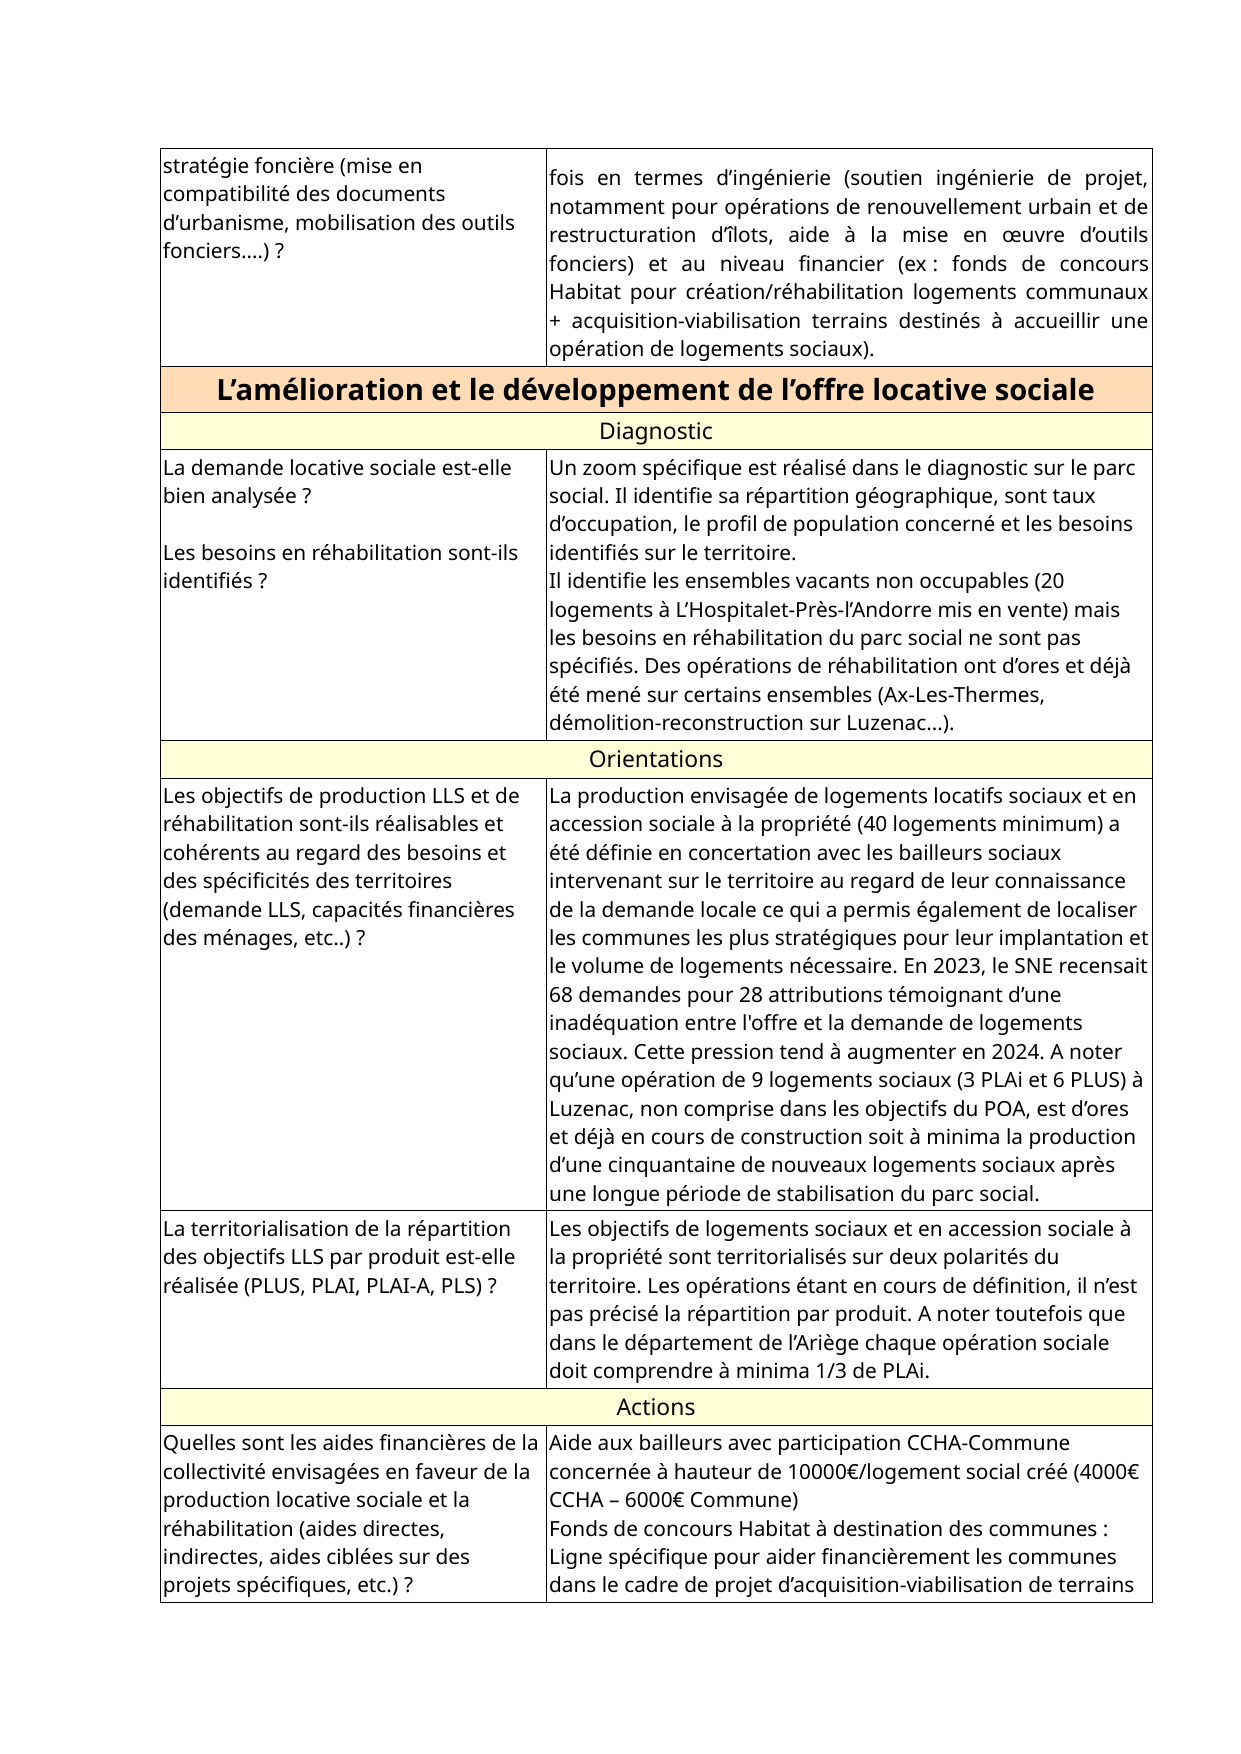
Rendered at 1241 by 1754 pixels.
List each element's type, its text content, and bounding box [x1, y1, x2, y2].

table_cell Actions [161, 1389, 1152, 1425]
table_cell fois en termes d’ingénierie (soutien ingénierie de projet, notamment pour opérations de renouvellement urbain et de restructuration d’îlots, aide à la mise en œuvre d’outils fonciers) et au niveau financier (ex : fonds de concours Habitat pour création/réhabilitation logements communaux + acquisition-viabilisation terrains destinés à accueillir une opération de logements sociaux). [547, 149, 1152, 366]
table_cell Un zoom spécifique est réalisé dans le diagnostic sur le parc social. Il identifie sa répartition géographique, sont taux d’occupation, le profil de population concerné et les besoins identifiés sur le territoire. Il identifie les ensembles vacants non occupables (20 logements à L’Hospitalet-Près-l’Andorre mis en vente) mais les besoins en réhabilitation du parc social ne sont pas spécifiés. Des opérations de réhabilitation ont d’ores et déjà été mené sur certains ensembles (Ax-Les-Thermes, démolition-reconstruction sur Luzenac…). [547, 450, 1152, 740]
table_cell L’amélioration et le développement de l’offre locative sociale [161, 367, 1152, 412]
table_cell Orientations [161, 741, 1152, 777]
table_cell La demande locative sociale est-elle bien analysée ? Les besoins en réhabilitation sont-ils identifiés ? [161, 450, 546, 740]
table_cell Quelles sont les aides financières de la collectivité envisagées en faveur de la production locative sociale et la réhabilitation (aides directes, indirectes, aides ciblées sur des projets spécifiques, etc.) ? [161, 1426, 546, 1602]
table_cell Les objectifs de production LLS et de réhabilitation sont-ils réalisables et cohérents au regard des besoins et des spécificités des territoires (demande LLS, capacités financières des ménages, etc..) ? [161, 779, 546, 1210]
table_cell Diagnostic [161, 413, 1152, 449]
table_cell stratégie foncière (mise en compatibilité des documents d’urbanisme, mobilisation des outils fonciers….) ? [161, 149, 546, 366]
table_cell Aide aux bailleurs avec participation CCHA-Commune concernée à hauteur de 10000€/logement social créé (4000€ CCHA – 6000€ Commune) Fonds de concours Habitat à destination des communes : Ligne spécifique pour aider financièrement les communes dans le cadre de projet d’acquisition-viabilisation de terrains [547, 1426, 1152, 1602]
table_cell Les objectifs de logements sociaux et en accession sociale à la propriété sont territorialisés sur deux polarités du territoire. Les opérations étant en cours de définition, il n’est pas précisé la répartition par produit. A noter toutefois que dans le département de l’Ariège chaque opération sociale doit comprendre à minima 1/3 de PLAi. [547, 1211, 1152, 1387]
table_cell La production envisagée de logements locatifs sociaux et en accession sociale à la propriété (40 logements minimum) a été définie en concertation avec les bailleurs sociaux intervenant sur le territoire au regard de leur connaissance de la demande locale ce qui a permis également de localiser les communes les plus stratégiques pour leur implantation et le volume de logements nécessaire. En 2023, le SNE recensait 68 demandes pour 28 attributions témoignant d’une inadéquation entre l'offre et la demande de logements sociaux. Cette pression tend à augmenter en 2024. A noter qu’une opération de 9 logements sociaux (3 PLAi et 6 PLUS) à Luzenac, non comprise dans les objectifs du POA, est d’ores et déjà en cours de construction soit à minima la production d’une cinquantaine de nouveaux logements sociaux après une longue période de stabilisation du parc social. [547, 779, 1152, 1210]
table_cell La territorialisation de la répartition des objectifs LLS par produit est-elle réalisée (PLUS, PLAI, PLAI-A, PLS) ? [161, 1211, 546, 1387]
